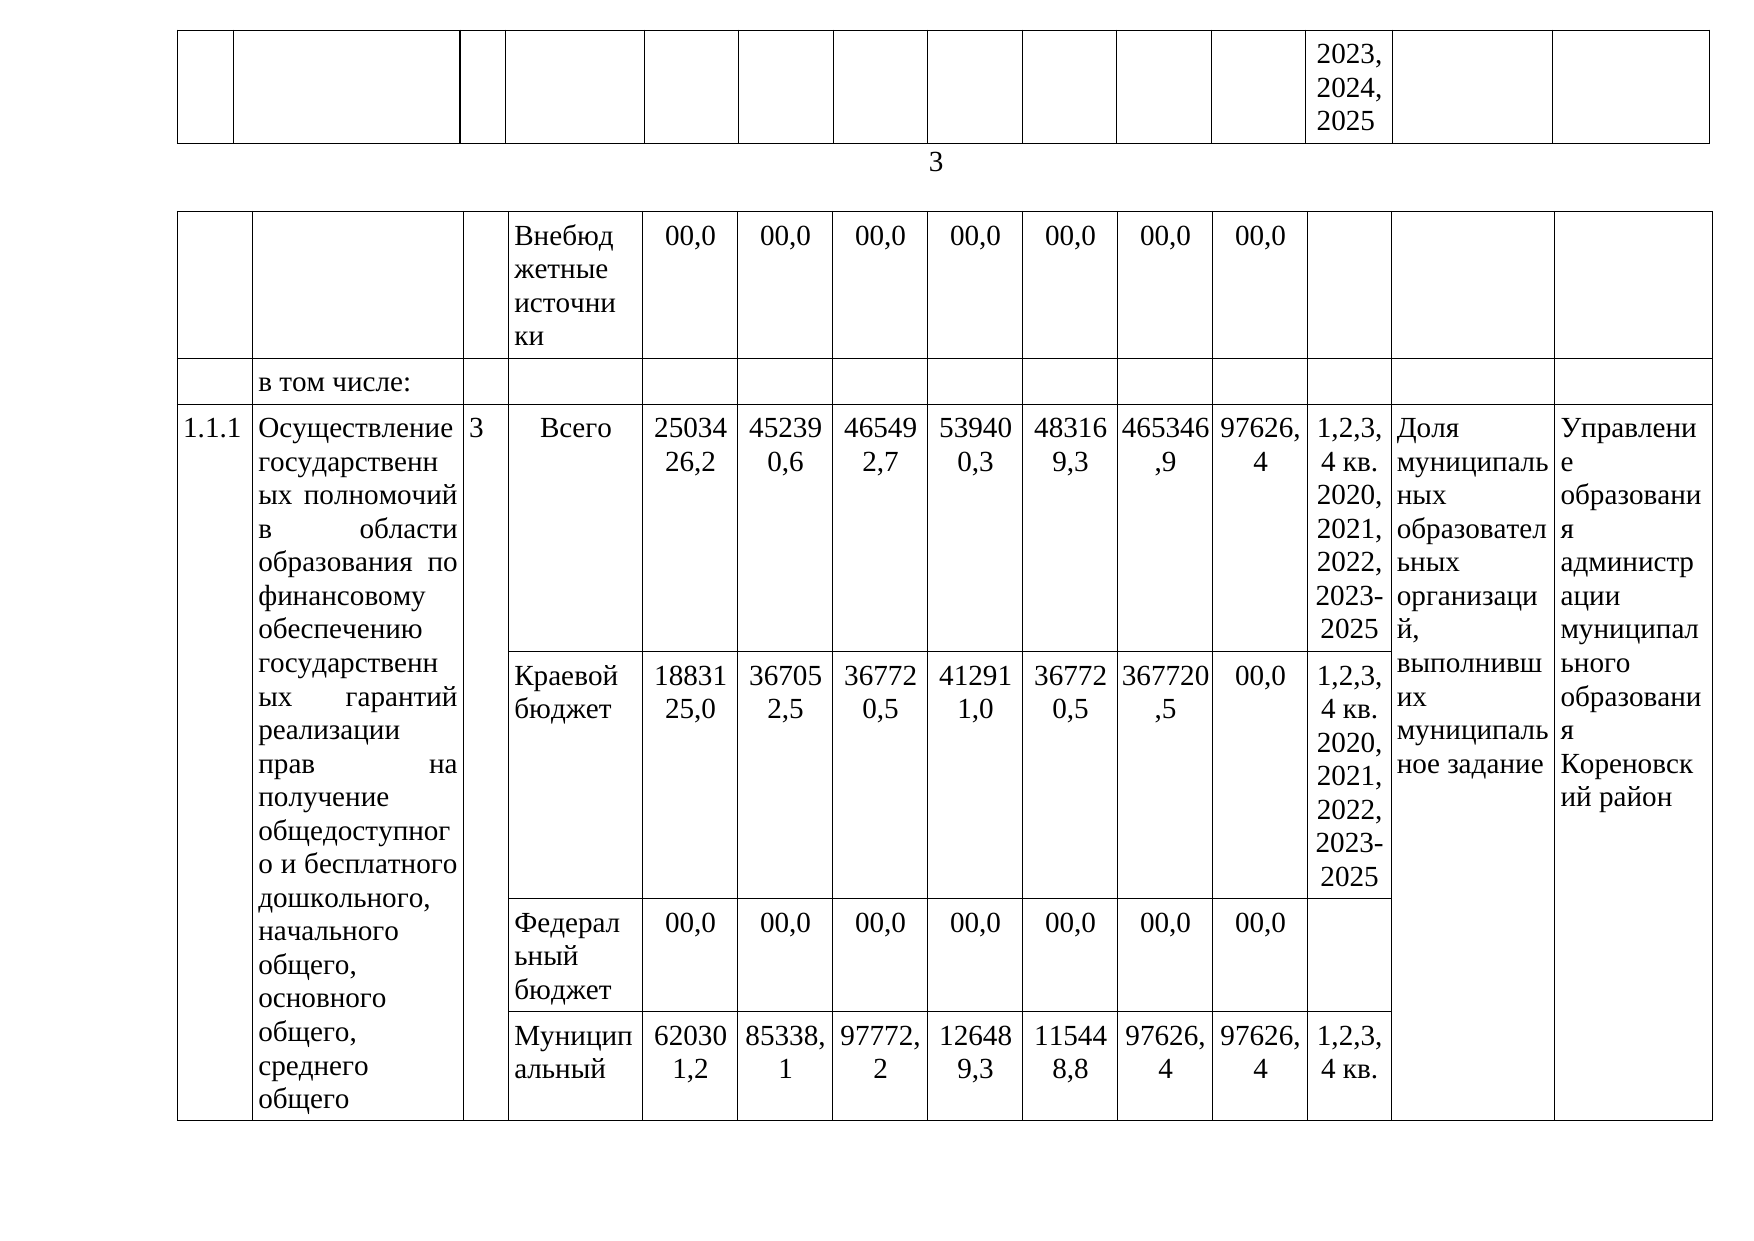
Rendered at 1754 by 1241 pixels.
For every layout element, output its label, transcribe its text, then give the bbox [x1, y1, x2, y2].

table_cell Доля муниципальных образовательных организаций, выполнивших муниципальное задание [1392, 405, 1554, 1120]
table_cell 126489,3 [928, 1012, 1022, 1120]
table_header 00,0 [833, 212, 927, 357]
table_header [1392, 212, 1554, 357]
table_cell Всего [509, 405, 642, 651]
table_header [464, 212, 508, 357]
table_header 00,0 [643, 212, 737, 357]
table_cell [1212, 31, 1305, 143]
table_cell Краевой бюджет [509, 652, 642, 898]
table_cell 367720,5 [1023, 652, 1117, 898]
table_cell [928, 359, 1022, 403]
table_cell [1023, 359, 1117, 403]
table_cell [506, 31, 644, 143]
table_cell [464, 359, 508, 403]
table_cell 97626,4 [1213, 1012, 1307, 1120]
table_header 00,0 [1118, 212, 1212, 357]
table_cell [178, 359, 252, 403]
table_header 00,0 [928, 212, 1022, 357]
table_cell 367720,5 [1118, 652, 1212, 898]
table_cell 465346,9 [1118, 405, 1212, 651]
table_header 00,0 [1023, 212, 1117, 357]
table_header Внебюд жетные источни ки [509, 212, 642, 357]
table_cell [1023, 31, 1116, 143]
table_cell 97626,4 [1118, 1012, 1212, 1120]
table_cell 115448,8 [1023, 1012, 1117, 1120]
table_cell [645, 31, 738, 143]
table_cell 00,0 [833, 899, 927, 1011]
table_cell Федерал ьный бюджет [509, 899, 642, 1011]
table_cell [1213, 359, 1307, 403]
table_cell [834, 31, 927, 143]
table_cell 2023, 2024, 2025 [1306, 31, 1392, 143]
table_header [253, 212, 463, 357]
table_cell 85338,1 [738, 1012, 832, 1120]
table_cell 620301,2 [643, 1012, 737, 1120]
table_cell [833, 359, 927, 403]
table_cell [928, 31, 1022, 143]
table_cell Муниципальный [509, 1012, 642, 1120]
table_cell [643, 359, 737, 403]
table_cell 00,0 [643, 899, 737, 1011]
table_cell [1117, 31, 1211, 143]
table_cell 412911,0 [928, 652, 1022, 898]
table_cell 00,0 [1213, 652, 1307, 898]
table_cell 483169,3 [1023, 405, 1117, 651]
table_header [178, 212, 252, 357]
table_cell [1308, 359, 1391, 403]
table_cell 1.1.1 [178, 405, 252, 1120]
table_cell 00,0 [928, 899, 1022, 1011]
table_cell 452390,6 [738, 405, 832, 651]
table_cell 00,0 [1213, 899, 1307, 1011]
table_cell [738, 359, 832, 403]
table_cell [739, 31, 833, 143]
table_cell [509, 359, 642, 403]
table_cell 00,0 [1118, 899, 1212, 1011]
table_cell [1392, 359, 1554, 403]
table_cell 1883125,0 [643, 652, 737, 898]
table_cell 1,2,3,4 кв. 2020, 2021, 2022, 2023- 2025 [1308, 405, 1391, 651]
table_cell 1,2,3,4 кв. [1308, 1012, 1391, 1120]
table_cell 1,2,3,4 кв. 2020, 2021, 2022, 2023- 2025 [1308, 652, 1391, 898]
table_cell 00,0 [1023, 899, 1117, 1011]
text 3 [177, 144, 1695, 177]
table_cell 465492,7 [833, 405, 927, 651]
table_cell в том числе: [253, 359, 463, 403]
table_cell Управление образования администрации муниципального образования Кореновский район [1555, 405, 1712, 1120]
table_cell 2503426,2 [643, 405, 737, 651]
table_cell 97772,2 [833, 1012, 927, 1120]
table_header 00,0 [1213, 212, 1307, 357]
table_cell 00,0 [738, 899, 832, 1011]
table_cell [1118, 359, 1212, 403]
table_header [1555, 212, 1712, 357]
table_cell Осуществление государственных полномочий в области образования по финансовому обеспечению государственных гарантий реализации прав на получение общедоступного и бесплатного дошкольного, начального общего, основного общего, среднего общего образования в муниципальных общеобразовательных [253, 405, 463, 1120]
table_header [1308, 212, 1391, 357]
table_cell 367052,5 [738, 652, 832, 898]
table_cell 3 [464, 405, 508, 1120]
table_cell 367720,5 [833, 652, 927, 898]
table_cell 539400,3 [928, 405, 1022, 651]
table_header 00,0 [738, 212, 832, 357]
table_cell 97626,4 [1213, 405, 1307, 651]
table_cell [1308, 899, 1391, 1011]
table_cell [1555, 359, 1712, 403]
